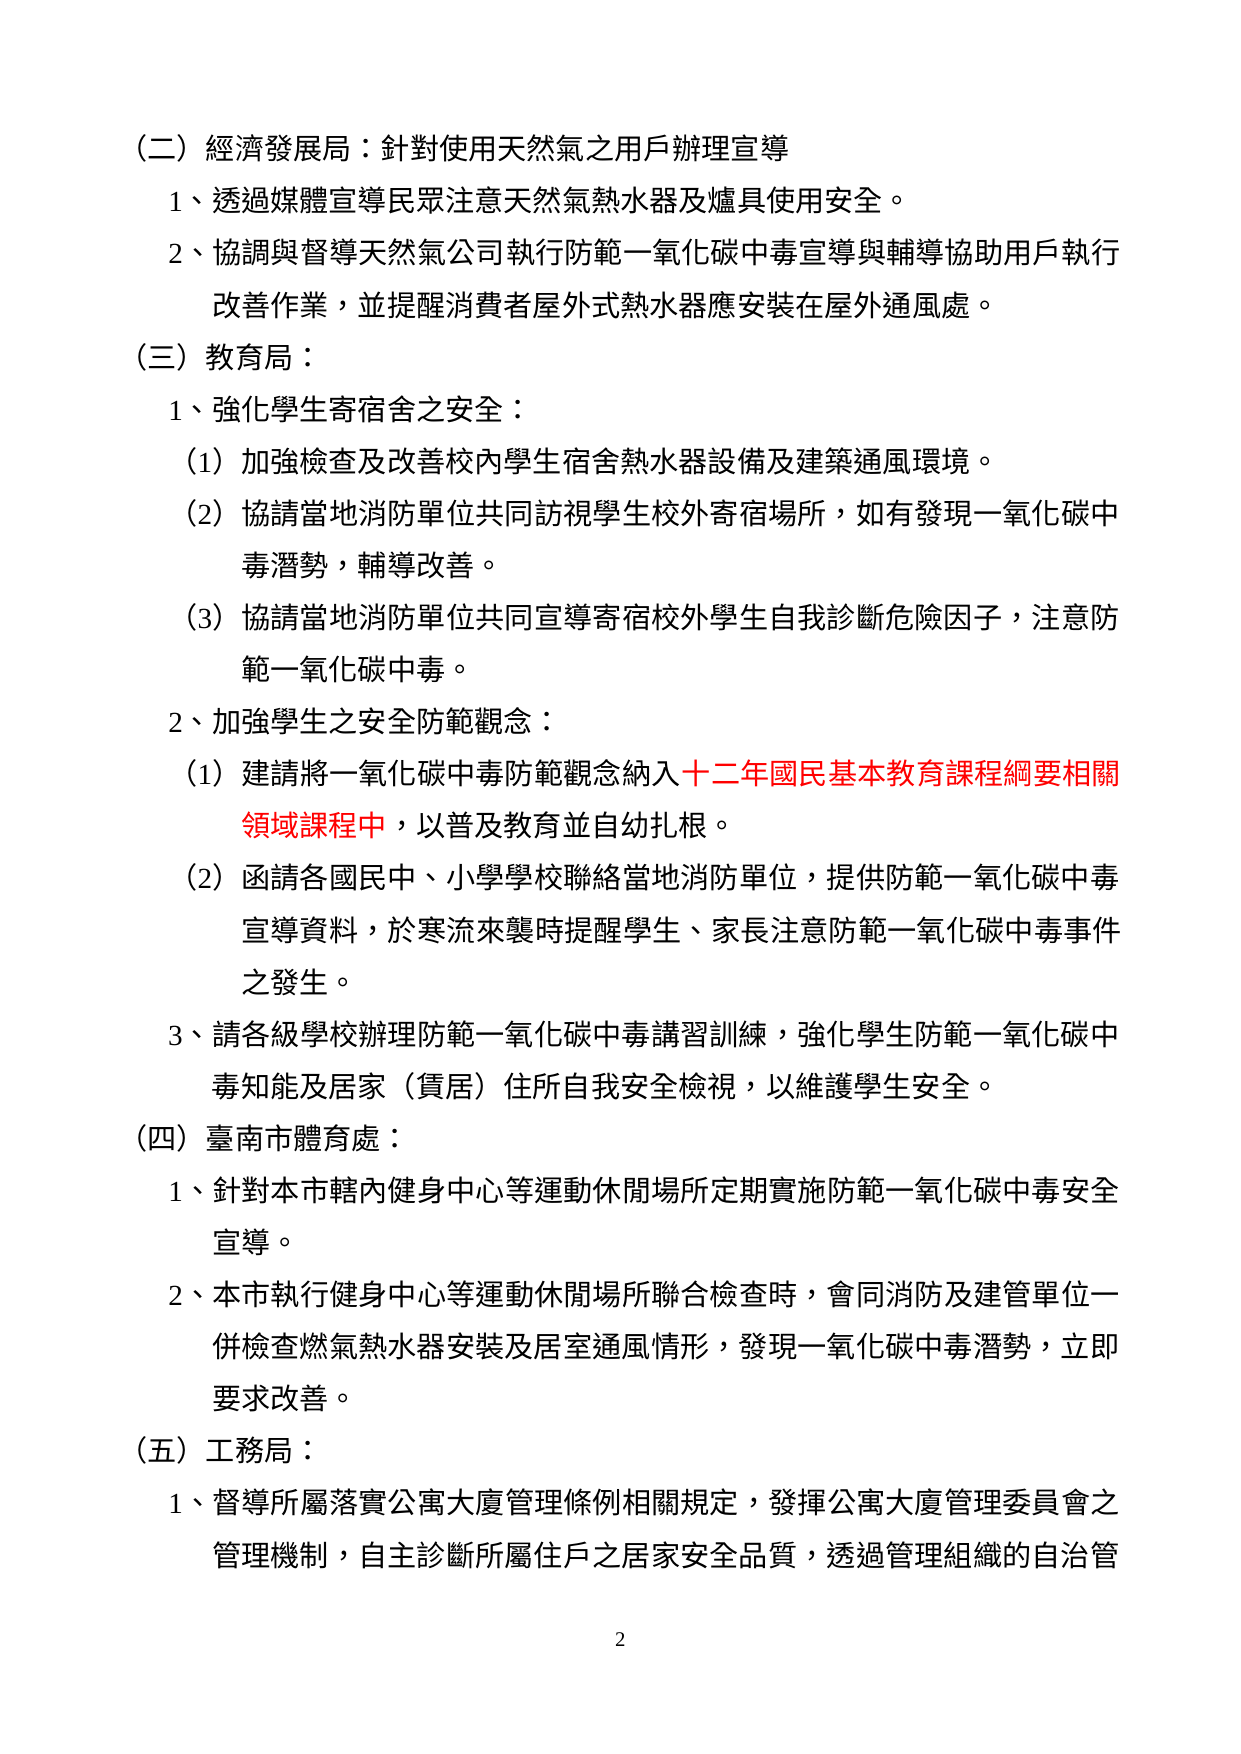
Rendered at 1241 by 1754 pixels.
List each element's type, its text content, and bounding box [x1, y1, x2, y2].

text （四）臺南市體育處： [118, 1108, 1122, 1160]
text 1、強化學生寄宿舍之安全： [168, 378, 1122, 431]
text 3、請各級學校辦理防範一氧化碳中毒講習訓練，強化學生防範一氧化碳中毒知能及居家（賃居）住所自我安全檢視，以維護學生安全。 [168, 1003, 1122, 1108]
text 1、針對本市轄內健身中心等運動休閒場所定期實施防範一氧化碳中毒安全宣導。 [168, 1160, 1122, 1264]
text （1）加強檢查及改善校內學生宿舍熱水器設備及建築通風環境。 [168, 431, 1122, 483]
text （二）經濟發展局：針對使用天然氣之用戶辦理宣導 [118, 118, 1122, 170]
text （3）協請當地消防單位共同宣導寄宿校外學生自我診斷危險因子，注意防範一氧化碳中毒。 [168, 587, 1122, 691]
text 2、協調與督導天然氣公司執行防範一氧化碳中毒宣導與輔導協助用戶執行改善作業，並提醒消費者屋外式熱水器應安裝在屋外通風處。 [168, 222, 1122, 326]
text 2、本市執行健身中心等運動休閒場所聯合檢查時，會同消防及建管單位一併檢查燃氣熱水器安裝及居室通風情形，發現一氧化碳中毒潛勢，立即要求改善。 [168, 1264, 1122, 1420]
text 2、加強學生之安全防範觀念： [168, 691, 1122, 743]
text （2）函請各國民中、小學學校聯絡當地消防單位，提供防範一氧化碳中毒宣導資料，於寒流來襲時提醒學生、家長注意防範一氧化碳中毒事件之發生。 [168, 847, 1122, 1003]
text （三）教育局： [118, 326, 1122, 378]
text （五）工務局： [118, 1420, 1122, 1472]
text 1、透過媒體宣導民眾注意天然氣熱水器及爐具使用安全。 [168, 170, 1122, 222]
text （2）協請當地消防單位共同訪視學生校外寄宿場所，如有發現一氧化碳中毒潛勢，輔導改善。 [168, 483, 1122, 587]
text （1）建請將一氧化碳中毒防範觀念納入十二年國民基本教育課程綱要相關領域課程中，以普及教育並自幼扎根。 [168, 743, 1122, 847]
text 1、督導所屬落實公寓大廈管理條例相關規定，發揮公寓大廈管理委員會之管理機制，自主診斷所屬住戶之居家安全品質，透過管理組織的自治管 [168, 1472, 1122, 1576]
